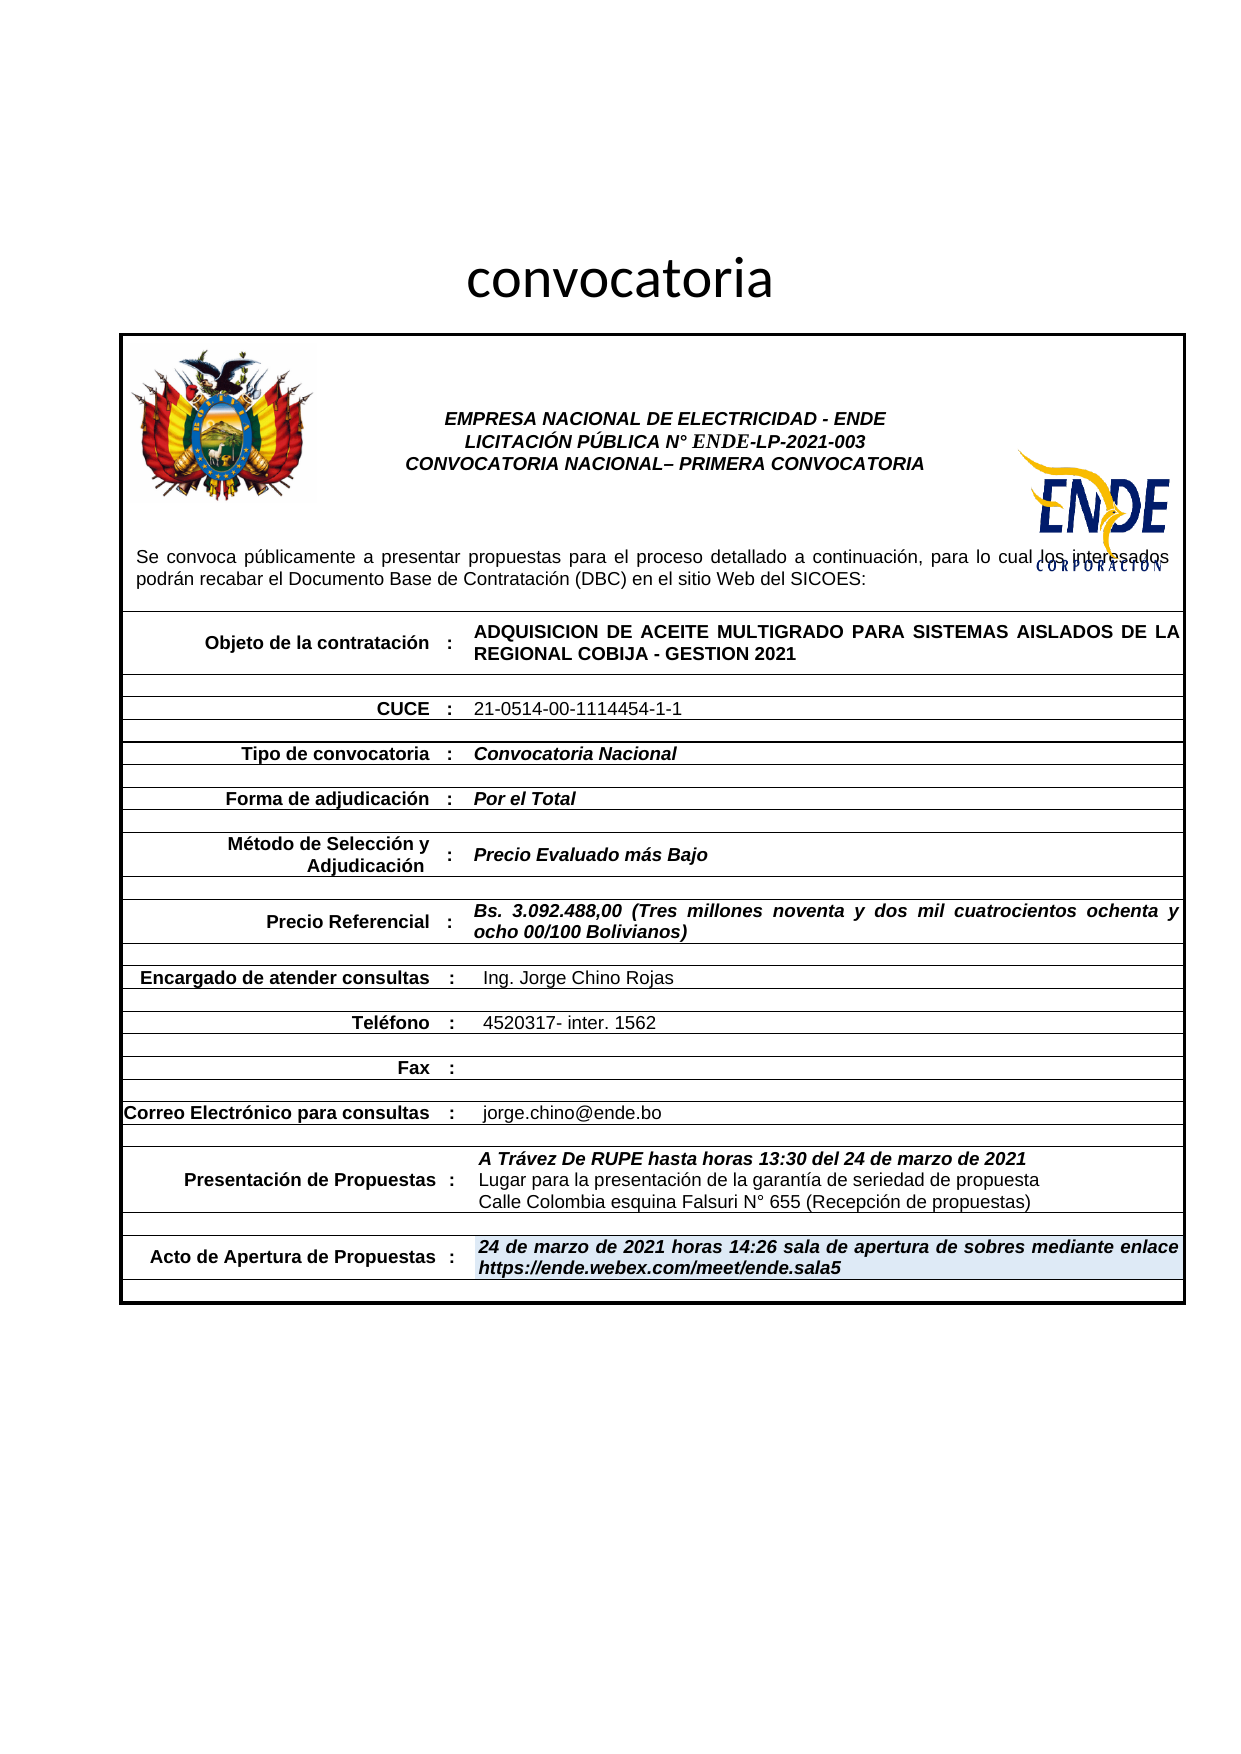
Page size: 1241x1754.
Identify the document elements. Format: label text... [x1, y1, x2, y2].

table_cell 21-0514-00-1114454-1-1 [471, 697, 1183, 719]
table_cell Encargado de atender consultas [123, 966, 441, 988]
table_cell [441, 720, 457, 741]
table_cell 24 de marzo de 2021 horas 14:26 sala de apertura de sobres mediante enlace https://ende.webex.com/meet/ende.sala5 [475, 1236, 1183, 1279]
table_cell [123, 765, 441, 787]
table_cell [462, 1034, 1183, 1056]
table_cell Tipo de convocatoria [123, 743, 441, 764]
table_cell [123, 1213, 441, 1234]
table_cell [123, 1080, 441, 1101]
table_cell Convocatoria Nacional [471, 743, 1183, 764]
table_cell Método de Selección y Adjudicación [123, 833, 441, 876]
table_cell [123, 944, 441, 965]
table_cell Precio Evaluado más Bajo [471, 833, 1183, 876]
table_cell Precio Referencial [123, 900, 441, 943]
table_cell jorge.chino@ende.bo [480, 1102, 1183, 1124]
table_cell [123, 675, 441, 696]
table_cell Fax [123, 1057, 441, 1078]
table_cell [462, 1125, 1183, 1146]
table_cell [123, 720, 441, 741]
table_cell [462, 1057, 480, 1078]
table_cell [462, 1236, 475, 1279]
table_cell [441, 1280, 462, 1301]
table_cell : [441, 697, 457, 719]
table_cell Por el Total [471, 788, 1183, 809]
table_cell Objeto de la contratación [123, 612, 441, 674]
table_cell [458, 720, 1183, 741]
table_cell [462, 1102, 480, 1124]
table_cell [462, 989, 1183, 1011]
table_cell A Trávez De RUPE hasta horas 13:30 del 24 de marzo de 2021 Lugar para la presentación de la garantía de seriedad de propuesta Calle Colombia esquina Falsuri N° 655 (Recepción de propuestas) [475, 1147, 1183, 1212]
table_cell [458, 877, 1183, 899]
table_cell [458, 675, 1183, 696]
table_cell [480, 1057, 1183, 1078]
table_cell : [441, 743, 457, 764]
table_header [123, 336, 324, 546]
table_cell Teléfono [123, 1012, 441, 1033]
table_cell [441, 1125, 462, 1146]
table_cell : [441, 833, 457, 876]
table_cell [123, 810, 441, 832]
table_cell : [441, 1057, 462, 1078]
table_cell [462, 1213, 1183, 1234]
table_cell Forma de adjudicación [123, 788, 441, 809]
table_cell [123, 989, 441, 1011]
table_cell Se convoca públicamente a presentar propuestas para el proceso detallado a continuación, para lo cual los interesados podrán recabar el Documento Base de Contratación (DBC) en el sitio Web del SICOES: [123, 546, 1183, 589]
table_cell [123, 1125, 441, 1146]
table_header EMPRESA NACIONAL DE ELECTRICIDAD - ENDE LICITACIÓN PÚBLICA N° ENDE-LP-2021-003 CONVOCATORIA NACIONAL– PRIMERA CONVOCATORIA [325, 336, 1007, 546]
table_cell [458, 944, 1183, 965]
table_cell [458, 589, 1183, 611]
table_cell [123, 877, 441, 899]
table_cell CUCE [123, 697, 441, 719]
table_cell [462, 1147, 475, 1212]
table_cell : [441, 1147, 462, 1212]
table_cell [458, 833, 471, 876]
table_cell [441, 877, 457, 899]
table_header [1007, 336, 1183, 546]
table_cell 4520317- inter. 1562 [480, 1012, 1183, 1033]
table_cell : [441, 1012, 462, 1033]
table_cell : [441, 612, 457, 674]
table_cell [441, 675, 457, 696]
table_cell [441, 989, 462, 1011]
table_cell : [441, 900, 457, 943]
table_cell [441, 589, 457, 611]
table_cell [458, 810, 1183, 832]
table_cell [123, 1034, 441, 1056]
table_cell [462, 966, 480, 988]
table_cell [458, 765, 1183, 787]
table_cell Ing. Jorge Chino Rojas [480, 966, 1183, 988]
table_cell [123, 1280, 441, 1301]
table_cell [441, 1034, 462, 1056]
table_cell [458, 743, 471, 764]
table_cell Correo Electrónico para consultas [123, 1102, 441, 1124]
table_cell : [441, 788, 457, 809]
table_cell Bs. 3.092.488,00 (Tres millones noventa y dos mil cuatrocientos ochenta y ocho 00/100 Bolivianos) [471, 900, 1183, 943]
table_cell [462, 1012, 480, 1033]
table_cell [441, 1080, 462, 1101]
table_cell [458, 612, 471, 674]
table_cell [462, 1080, 1183, 1101]
table_cell [458, 697, 471, 719]
text convocatoria [177, 240, 1063, 312]
table_cell [458, 788, 471, 809]
table_cell [462, 1280, 1183, 1301]
table_cell [441, 810, 457, 832]
table_cell : [441, 1236, 462, 1279]
table_cell : [441, 966, 462, 988]
table_cell Presentación de Propuestas [123, 1147, 441, 1212]
table_cell ADQUISICION DE ACEITE MULTIGRADO PARA SISTEMAS AISLADOS DE LA REGIONAL COBIJA - GESTION 2021 [471, 612, 1183, 674]
table_cell [458, 900, 471, 943]
table_cell : [441, 1102, 462, 1124]
table_cell Acto de Apertura de Propuestas [123, 1236, 441, 1279]
table_cell [441, 765, 457, 787]
table_cell [441, 1213, 462, 1234]
table_cell [123, 589, 441, 611]
table_cell [441, 944, 457, 965]
table_header [1115, 487, 1132, 525]
